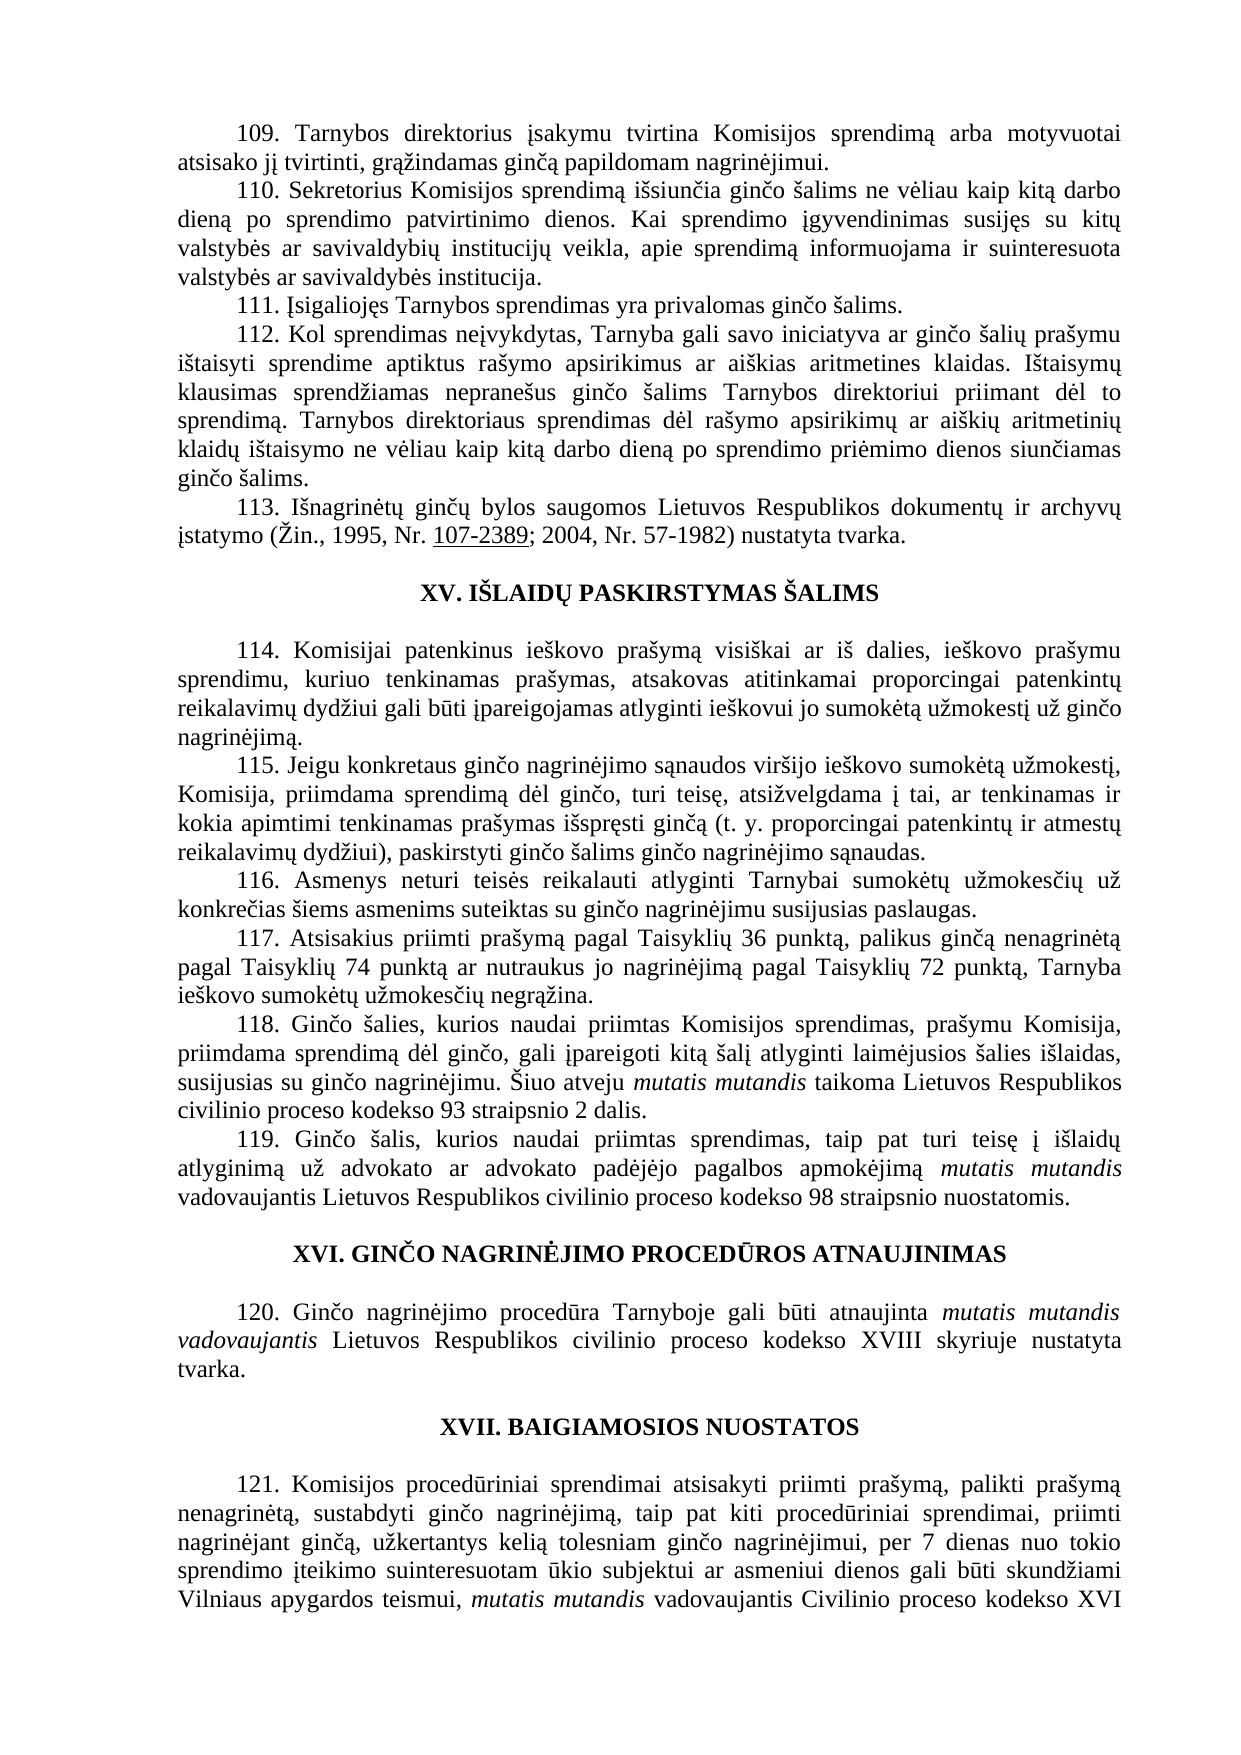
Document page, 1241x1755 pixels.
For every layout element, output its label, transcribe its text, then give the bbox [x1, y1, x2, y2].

text 121. Komisijos procedūriniai sprendimai atsisakyti priimti prašymą, palikti prašymą nenagrinėtą, sustabdyti ginčo nagrinėjimą, taip pat kiti procedūriniai sprendimai, priimti nagrinėjant ginčą, užkertantys kelią tolesniam ginčo nagrinėjimui, per 7 dienas nuo tokio sprendimo įteikimo suinteresuotam ūkio subjektui ar asmeniui dienos gali būti skundžiami Vilniaus apygardos teismui, mutatis mutandis vadovaujantis Civilinio proceso kodekso XVI [177, 1469, 1122, 1613]
text XVI. GINČO NAGRINĖJIMO PROCEDŪROS ATNAUJINIMAS [177, 1239, 1122, 1268]
text XV. IŠLAIDŲ PASKIRSTYMAS ŠALIMS [177, 578, 1122, 607]
text 112. Kol sprendimas neįvykdytas, Tarnyba gali savo iniciatyva ar ginčo šalių prašymu ištaisyti sprendime aptiktus rašymo apsirikimus ar aiškias aritmetines klaidas. Ištaisymų klausimas sprendžiamas nepranešus ginčo šalims Tarnybos direktoriui priimant dėl to sprendimą. Tarnybos direktoriaus sprendimas dėl rašymo apsirikimų ar aiškių aritmetinių klaidų ištaisymo ne vėliau kaip kitą darbo dieną po sprendimo priėmimo dienos siunčiamas ginčo šalims. [177, 319, 1122, 492]
text 110. Sekretorius Komisijos sprendimą išsiunčia ginčo šalims ne vėliau kaip kitą darbo dieną po sprendimo patvirtinimo dienos. Kai sprendimo įgyvendinimas susijęs su kitų valstybės ar savivaldybių institucijų veikla, apie sprendimą informuojama ir suinteresuota valstybės ar savivaldybės institucija. [177, 176, 1122, 291]
text 114. Komisijai patenkinus ieškovo prašymą visiškai ar iš dalies, ieškovo prašymu sprendimu, kuriuo tenkinamas prašymas, atsakovas atitinkamai proporcingai patenkintų reikalavimų dydžiui gali būti įpareigojamas atlyginti ieškovui jo sumokėtą užmokestį už ginčo nagrinėjimą. [177, 636, 1122, 751]
text 119. Ginčo šalis, kurios naudai priimtas sprendimas, taip pat turi teisę į išlaidų atlyginimą už advokato ar advokato padėjėjo pagalbos apmokėjimą mutatis mutandis vadovaujantis Lietuvos Respublikos civilinio proceso kodekso 98 straipsnio nuostatomis. [177, 1124, 1122, 1211]
text 111. Įsigaliojęs Tarnybos sprendimas yra privalomas ginčo šalims. [177, 291, 1122, 319]
text 116. Asmenys neturi teisės reikalauti atlyginti Tarnybai sumokėtų užmokesčių už konkrečias šiems asmenims suteiktas su ginčo nagrinėjimu susijusias paslaugas. [177, 866, 1122, 923]
text 117. Atsisakius priimti prašymą pagal Taisyklių 36 punktą, palikus ginčą nenagrinėtą pagal Taisyklių 74 punktą ar nutraukus jo nagrinėjimą pagal Taisyklių 72 punktą, Tarnyba ieškovo sumokėtų užmokesčių negrąžina. [177, 923, 1122, 1009]
text XVII. BAIGIAMOSIOS NUOSTATOS [177, 1412, 1122, 1441]
text 120. Ginčo nagrinėjimo procedūra Tarnyboje gali būti atnaujinta mutatis mutandis vadovaujantis Lietuvos Respublikos civilinio proceso kodekso XVIII skyriuje nustatyta tvarka. [177, 1297, 1122, 1383]
text 115. Jeigu konkretaus ginčo nagrinėjimo sąnaudos viršijo ieškovo sumokėtą užmokestį, Komisija, priimdama sprendimą dėl ginčo, turi teisę, atsižvelgdama į tai, ar tenkinamas ir kokia apimtimi tenkinamas prašymas išspręsti ginčą (t. y. proporcingai patenkintų ir atmestų reikalavimų dydžiui), paskirstyti ginčo šalims ginčo nagrinėjimo sąnaudas. [177, 751, 1122, 866]
text 113. Išnagrinėtų ginčų bylos saugomos Lietuvos Respublikos dokumentų ir archyvų įstatymo (Žin., 1995, Nr. 107-2389; 2004, Nr. 57-1982) nustatyta tvarka. [177, 492, 1122, 549]
text 118. Ginčo šalies, kurios naudai priimtas Komisijos sprendimas, prašymu Komisija, priimdama sprendimą dėl ginčo, gali įpareigoti kitą šalį atlyginti laimėjusios šalies išlaidas, susijusias su ginčo nagrinėjimu. Šiuo atveju mutatis mutandis taikoma Lietuvos Respublikos civilinio proceso kodekso 93 straipsnio 2 dalis. [177, 1009, 1122, 1124]
text 109. Tarnybos direktorius įsakymu tvirtina Komisijos sprendimą arba motyvuotai atsisako jį tvirtinti, grąžindamas ginčą papildomam nagrinėjimui. [177, 118, 1122, 176]
